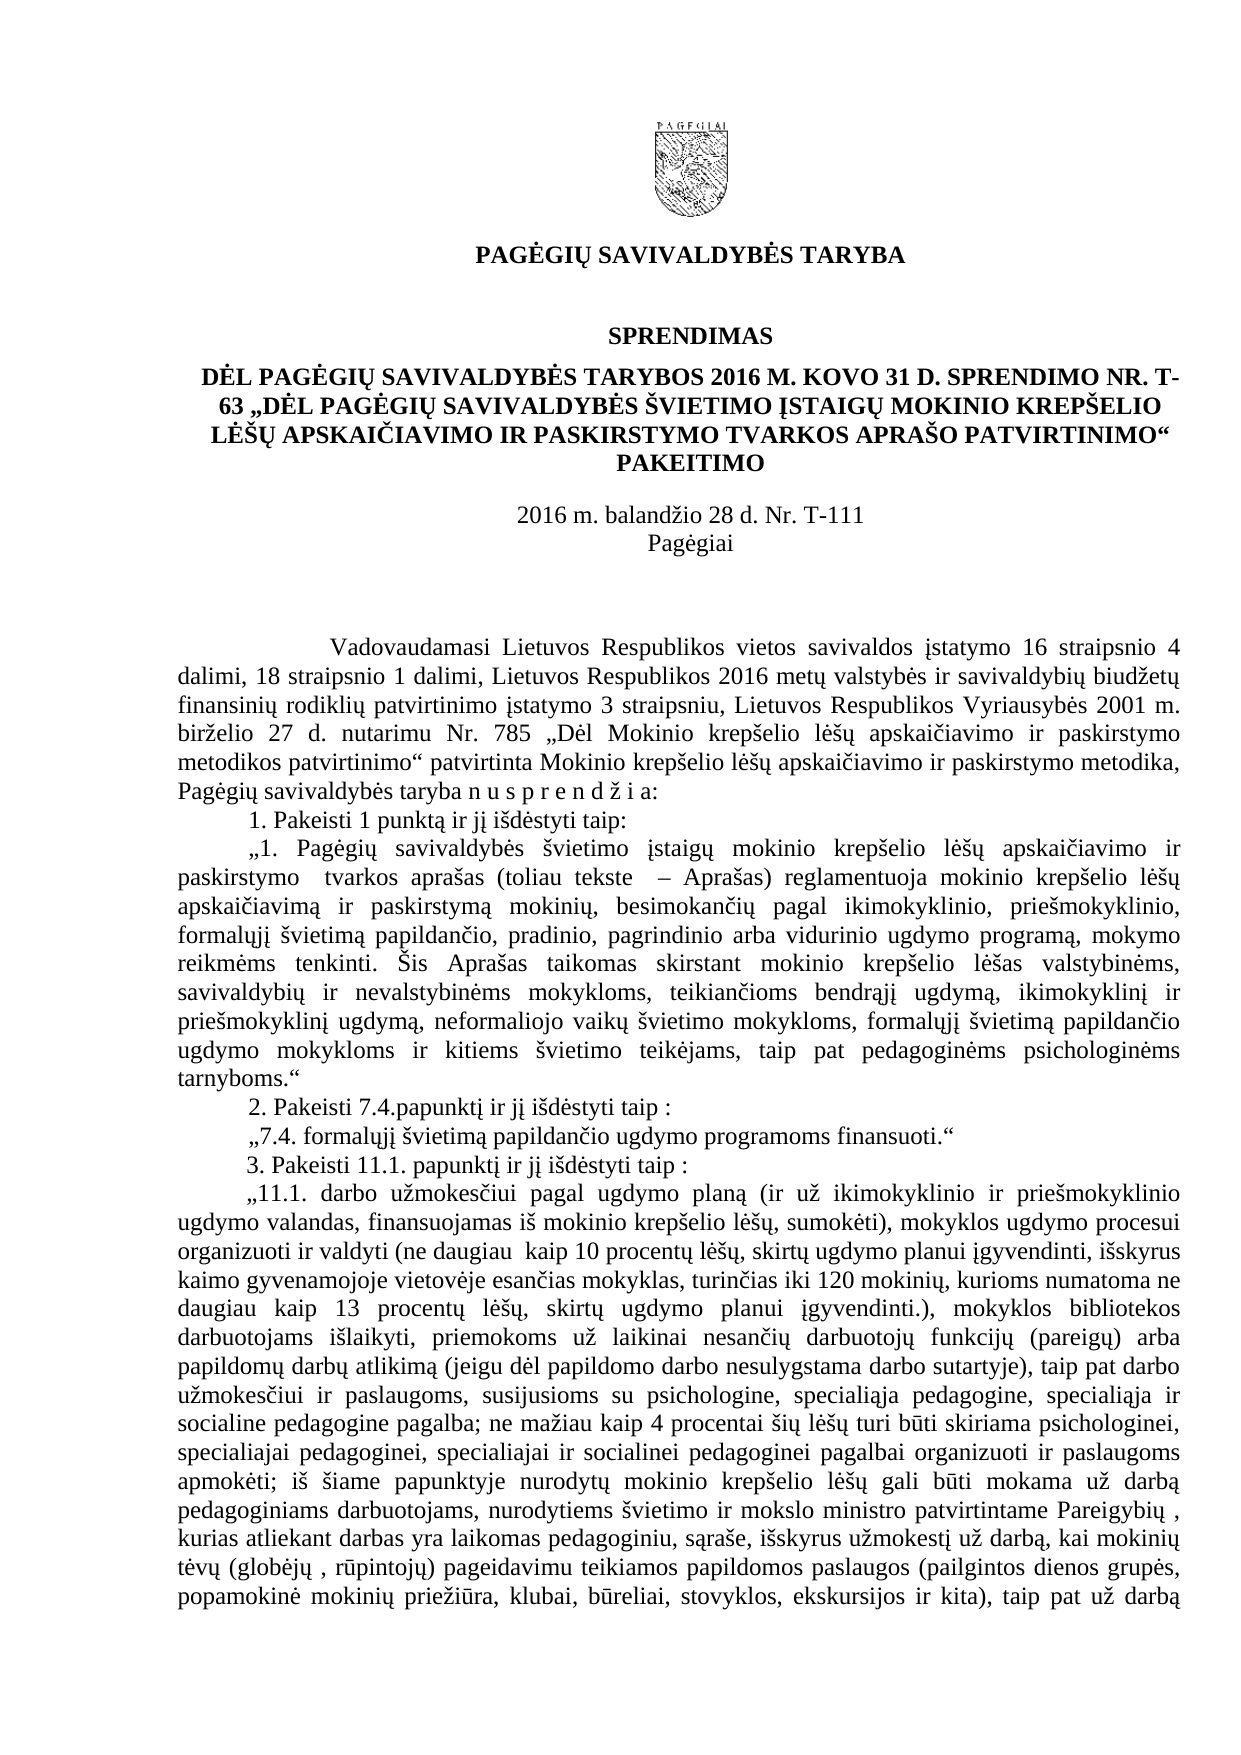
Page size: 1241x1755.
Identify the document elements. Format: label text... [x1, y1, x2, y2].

text „7.4. formalųjį švietimą papildančio ugdymo programoms finansuoti.“ [177, 1121, 1181, 1150]
text 1. Pakeisti 1 punktą ir jį išdėstyti taip: [177, 805, 1181, 833]
text „1. Pagėgių savivaldybės švietimo įstaigų mokinio krepšelio lėšų apskaičiavimo ir paskirstymo tvarkos aprašas (toliau tekste – Aprašas) reglamentuoja mokinio krepšelio lėšų apskaičiavimą ir paskirstymą mokinių, besimokančių pagal ikimokyklinio, priešmokyklinio, formalųjį švietimą papildančio, pradinio, pagrindinio arba vidurinio ugdymo programą, mokymo reikmėms tenkinti. Šis Aprašas taikomas skirstant mokinio krepšelio lėšas valstybinėms, savivaldybių ir nevalstybinėms mokykloms, teikiančioms bendrąjį ugdymą, ikimokyklinį ir priešmokyklinį ugdymą, neformaliojo vaikų švietimo mokykloms, formalųjį švietimą papildančio ugdymo mokykloms ir kitiems švietimo teikėjams, taip pat pedagoginėms psichologinėms tarnyboms.“ [177, 833, 1181, 1092]
text „11.1. darbo užmokesčiui pagal ugdymo planą (ir už ikimokyklinio ir priešmokyklinio ugdymo valandas, finansuojamas iš mokinio krepšelio lėšų, sumokėti), mokyklos ugdymo procesui organizuoti ir valdyti (ne daugiau kaip 10 procentų lėšų, skirtų ugdymo planui įgyvendinti, išskyrus kaimo gyvenamojoje vietovėje esančias mokyklas, turinčias iki 120 mokinių, kurioms numatoma ne daugiau kaip 13 procentų lėšų, skirtų ugdymo planui įgyvendinti.), mokyklos bibliotekos darbuotojams išlaikyti, priemokoms už laikinai nesančių darbuotojų funkcijų (pareigų) arba papildomų darbų atlikimą (jeigu dėl papildomo darbo nesulygstama darbo sutartyje), taip pat darbo užmokesčiui ir paslaugoms, susijusioms su psichologine, specialiąja pedagogine, specialiąja ir socialine pedagogine pagalba; ne mažiau kaip 4 procentai šių lėšų turi būti skiriama psichologinei, specialiajai pedagoginei, specialiajai ir socialinei pedagoginei pagalbai organizuoti ir paslaugoms apmokėti; iš šiame papunktyje nurodytų mokinio krepšelio lėšų gali būti mokama už darbą pedagoginiams darbuotojams, nurodytiems švietimo ir mokslo ministro patvirtintame Pareigybių , kurias atliekant darbas yra laikomas pedagoginiu, sąraše, išskyrus užmokestį už darbą, kai mokinių tėvų (globėjų , rūpintojų) pageidavimu teikiamos papildomos paslaugos (pailgintos dienos grupės, popamokinė mokinių priežiūra, klubai, būreliai, stovyklos, ekskursijos ir kita), taip pat už darbą [177, 1178, 1181, 1610]
text 2. Pakeisti 7.4.papunktį ir jį išdėstyti taip : [177, 1092, 1181, 1121]
text 3. Pakeisti 11.1. papunktį ir jį išdėstyti taip : [177, 1150, 1181, 1178]
table_cell Pagėgių savivaldybės taryba sprendimas dėl pagėgių savivaldybės tarybos 2016 m. kovo 31 d. sprendimo Nr. t- 63 „Dėl pagėgių savivaldybės švietimo įstaigų mokinio krepšelio lėšų apskaičiavimo ir paskirstymo tvarkos aprašo patvirtinimo“ pakeitimo [189, 228, 1192, 488]
table_header [189, 118, 1192, 228]
table_cell 2016 m. balandžio 28 d. Nr. T-111 Pagėgiai [189, 488, 1192, 575]
text Vadovaudamasi Lietuvos Respublikos vietos savivaldos įstatymo 16 straipsnio 4 dalimi, 18 straipsnio 1 dalimi, Lietuvos Respublikos 2016 metų valstybės ir savivaldybių biudžetų finansinių rodiklių patvirtinimo įstatymo 3 straipsniu, Lietuvos Respublikos Vyriausybės 2001 m. birželio 27 d. nutarimu Nr. 785 „Dėl Mokinio krepšelio lėšų apskaičiavimo ir paskirstymo metodikos patvirtinimo“ patvirtinta Mokinio krepšelio lėšų apskaičiavimo ir paskirstymo metodika, Pagėgių savivaldybės taryba n u s p r e n d ž i a: [177, 632, 1181, 805]
